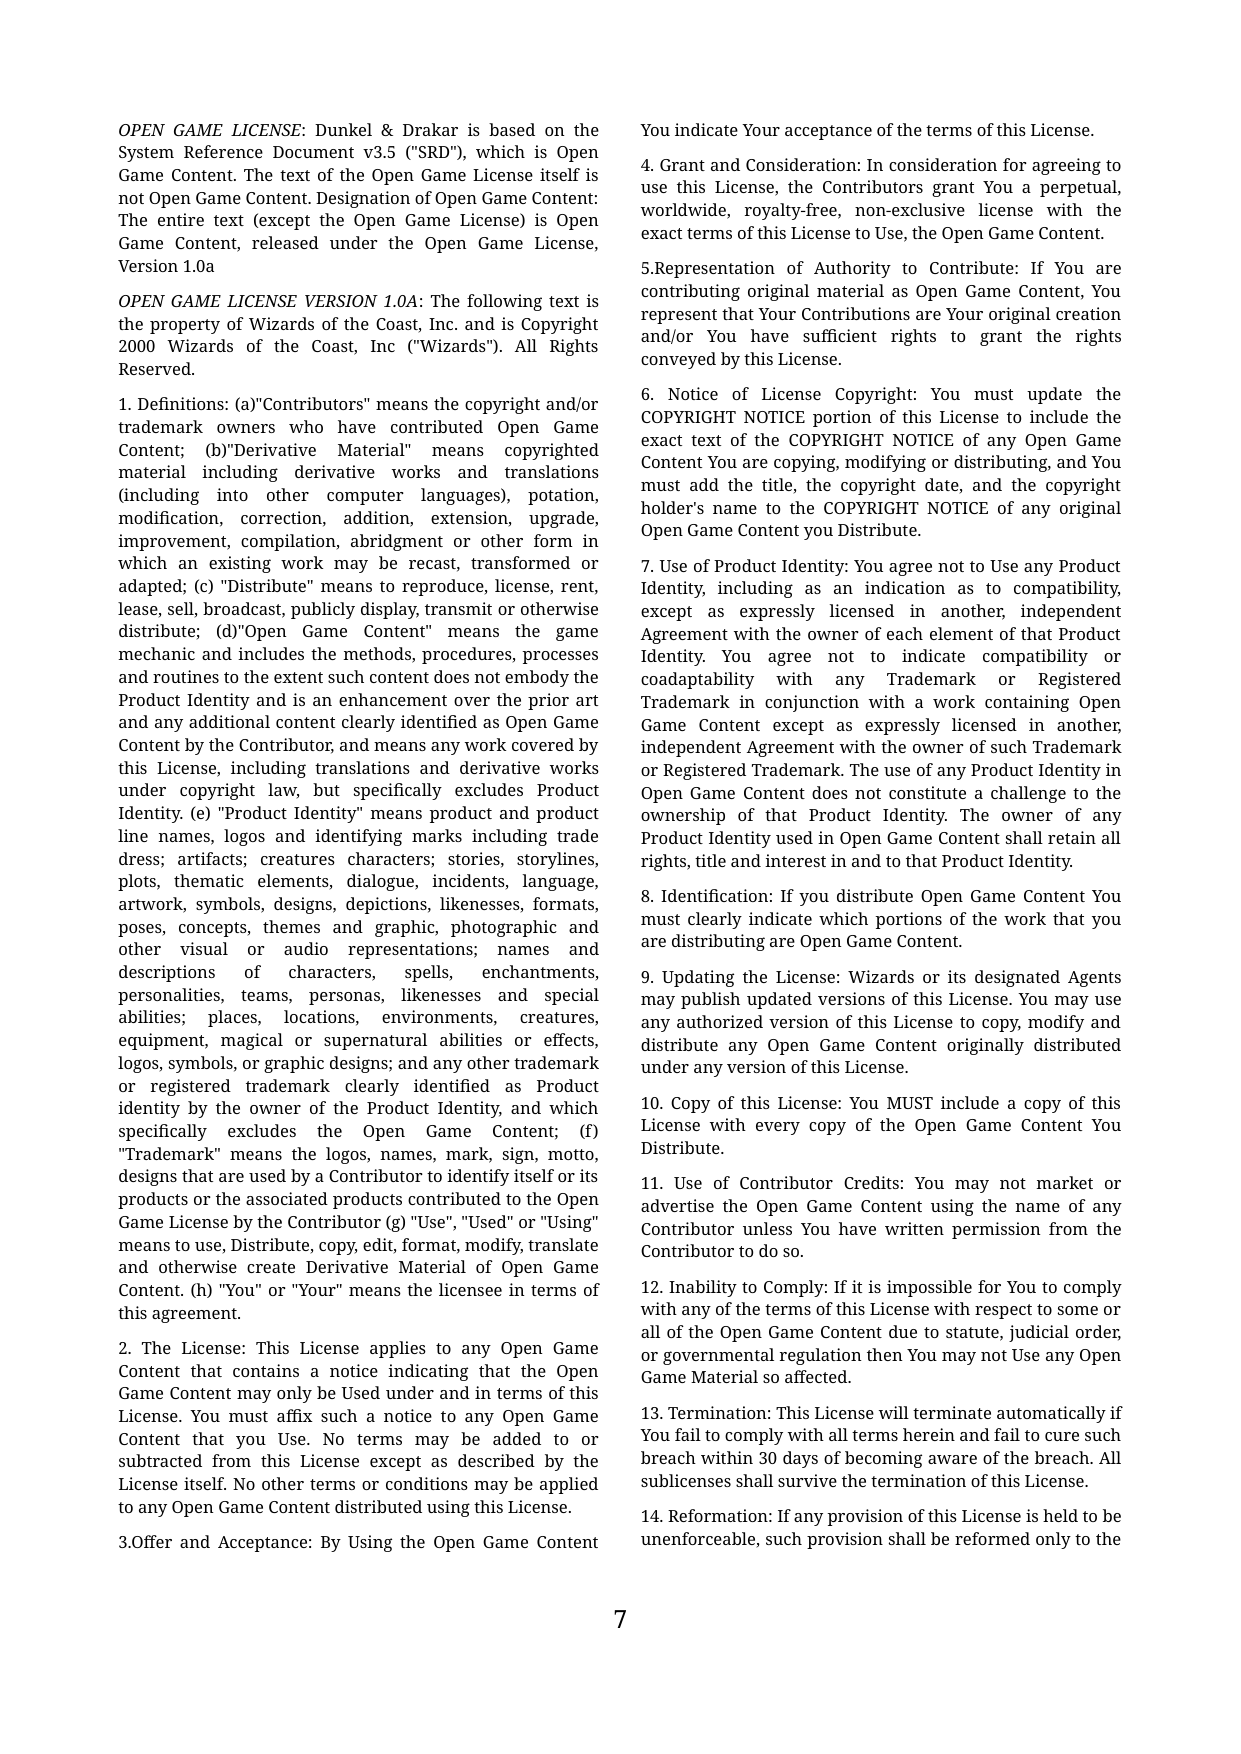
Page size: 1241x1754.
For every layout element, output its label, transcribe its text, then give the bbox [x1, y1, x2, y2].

text OPEN GAME LICENSE VERSION 1.0A: The following text is the property of Wizards of the Coast, Inc. and is Copyright 2000 Wizards of the Coast, Inc ("Wizards"). All Rights Reserved. [118, 289, 599, 380]
text 4. Grant and Consideration: In consideration for agreeing to use this License, the Contributors grant You a perpetual, worldwide, royalty-free, non-exclusive license with the exact terms of this License to Use, the Open Game Content. [641, 153, 1122, 244]
text 14. Reformation: If any provision of this License is held to be unenforceable, such provision shall be reformed only to the [641, 1504, 1122, 1550]
text 11. Use of Contributor Credits: You may not market or advertise the Open Game Content using the name of any Contributor unless You have written permission from the Contributor to do so. [641, 1172, 1122, 1263]
text OPEN GAME LICENSE: Dunkel & Drakar is based on the System Reference Document v3.5 ("SRD"), which is Open Game Content. The text of the Open Game License itself is not Open Game Content. Designation of Open Game Content: The entire text (except the Open Game License) is Open Game Content, released under the Open Game License, Version 1.0a [118, 118, 599, 277]
text 7. Use of Product Identity: You agree not to Use any Product Identity, including as an indication as to compatibility, except as expressly licensed in another, independent Agreement with the owner of each element of that Product Identity. You agree not to indicate compatibility or coadaptability with any Trademark or Registered Trademark in conjunction with a work containing Open Game Content except as expressly licensed in another, independent Agreement with the owner of such Trademark or Registered Trademark. The use of any Product Identity in Open Game Content does not constitute a challenge to the ownership of that Product Identity. The owner of any Product Identity used in Open Game Content shall retain all rights, title and interest in and to that Product Identity. [641, 554, 1122, 872]
text You indicate Your acceptance of the terms of this License. [641, 118, 1122, 141]
text 13. Termination: This License will terminate automatically if You fail to comply with all terms herein and fail to cure such breach within 30 days of becoming aware of the breach. All sublicenses shall survive the termination of this License. [641, 1401, 1122, 1492]
text 6. Notice of License Copyright: You must update the COPYRIGHT NOTICE portion of this License to include the exact text of the COPYRIGHT NOTICE of any Open Game Content You are copying, modifying or distributing, and You must add the title, the copyright date, and the copyright holder's name to the COPYRIGHT NOTICE of any original Open Game Content you Distribute. [641, 383, 1122, 542]
text 5.Representation of Authority to Contribute: If You are contributing original material as Open Game Content, You represent that Your Contributions are Your original creation and/or You have sufficient rights to grant the rights conveyed by this License. [641, 257, 1122, 370]
text 12. Inability to Comply: If it is impossible for You to comply with any of the terms of this License with respect to some or all of the Open Game Content due to statute, judicial order, or governmental regulation then You may not Use any Open Game Material so affected. [641, 1275, 1122, 1389]
text 3.Offer and Acceptance: By Using the Open Game Content [118, 1531, 599, 1553]
text 2. The License: This License applies to any Open Game Content that contains a notice indicating that the Open Game Content may only be Used under and in terms of this License. You must affix such a notice to any Open Game Content that you Use. No terms may be added to or subtracted from this License except as described by the License itself. No other terms or conditions may be applied to any Open Game Content distributed using this License. [118, 1336, 599, 1518]
text 10. Copy of this License: You MUST include a copy of this License with every copy of the Open Game Content You Distribute. [641, 1091, 1122, 1159]
text 9. Updating the License: Wizards or its designated Agents may publish updated versions of this License. You may use any authorized version of this License to copy, modify and distribute any Open Game Content originally distributed under any version of this License. [641, 965, 1122, 1079]
text 8. Identification: If you distribute Open Game Content You must clearly indicate which portions of the work that you are distributing are Open Game Content. [641, 884, 1122, 953]
text 1. Definitions: (a)"Contributors" means the copyright and/or trademark owners who have contributed Open Game Content; (b)"Derivative Material" means copyrighted material including derivative works and translations (including into other computer languages), potation, modification, correction, addition, extension, upgrade, improvement, compilation, abridgment or other form in which an existing work may be recast, transformed or adapted; (c) "Distribute" means to reproduce, license, rent, lease, sell, broadcast, publicly display, transmit or otherwise distribute; (d)"Open Game Content" means the game mechanic and includes the methods, procedures, processes and routines to the extent such content does not embody the Product Identity and is an enhancement over the prior art and any additional content clearly identified as Open Game Content by the Contributor, and means any work covered by this License, including translations and derivative works under copyright law, but specifically excludes Product Identity. (e) "Product Identity" means product and product line names, logos and identifying marks including trade dress; artifacts; creatures characters; stories, storylines, plots, thematic elements, dialogue, incidents, language, artwork, symbols, designs, depictions, likenesses, formats, poses, concepts, themes and graphic, photographic and other visual or audio representations; names and descriptions of characters, spells, enchantments, personalities, teams, personas, likenesses and special abilities; places, locations, environments, creatures, equipment, magical or supernatural abilities or effects, logos, symbols, or graphic designs; and any other trademark or registered trademark clearly identified as Product identity by the owner of the Product Identity, and which specifically excludes the Open Game Content; (f) "Trademark" means the logos, names, mark, sign, motto, designs that are used by a Contributor to identify itself or its products or the associated products contributed to the Open Game License by the Contributor (g) "Use", "Used" or "Using" means to use, Distribute, copy, edit, format, modify, translate and otherwise create Derivative Material of Open Game Content. (h) "You" or "Your" means the licensee in terms of this agreement. [118, 393, 599, 1324]
